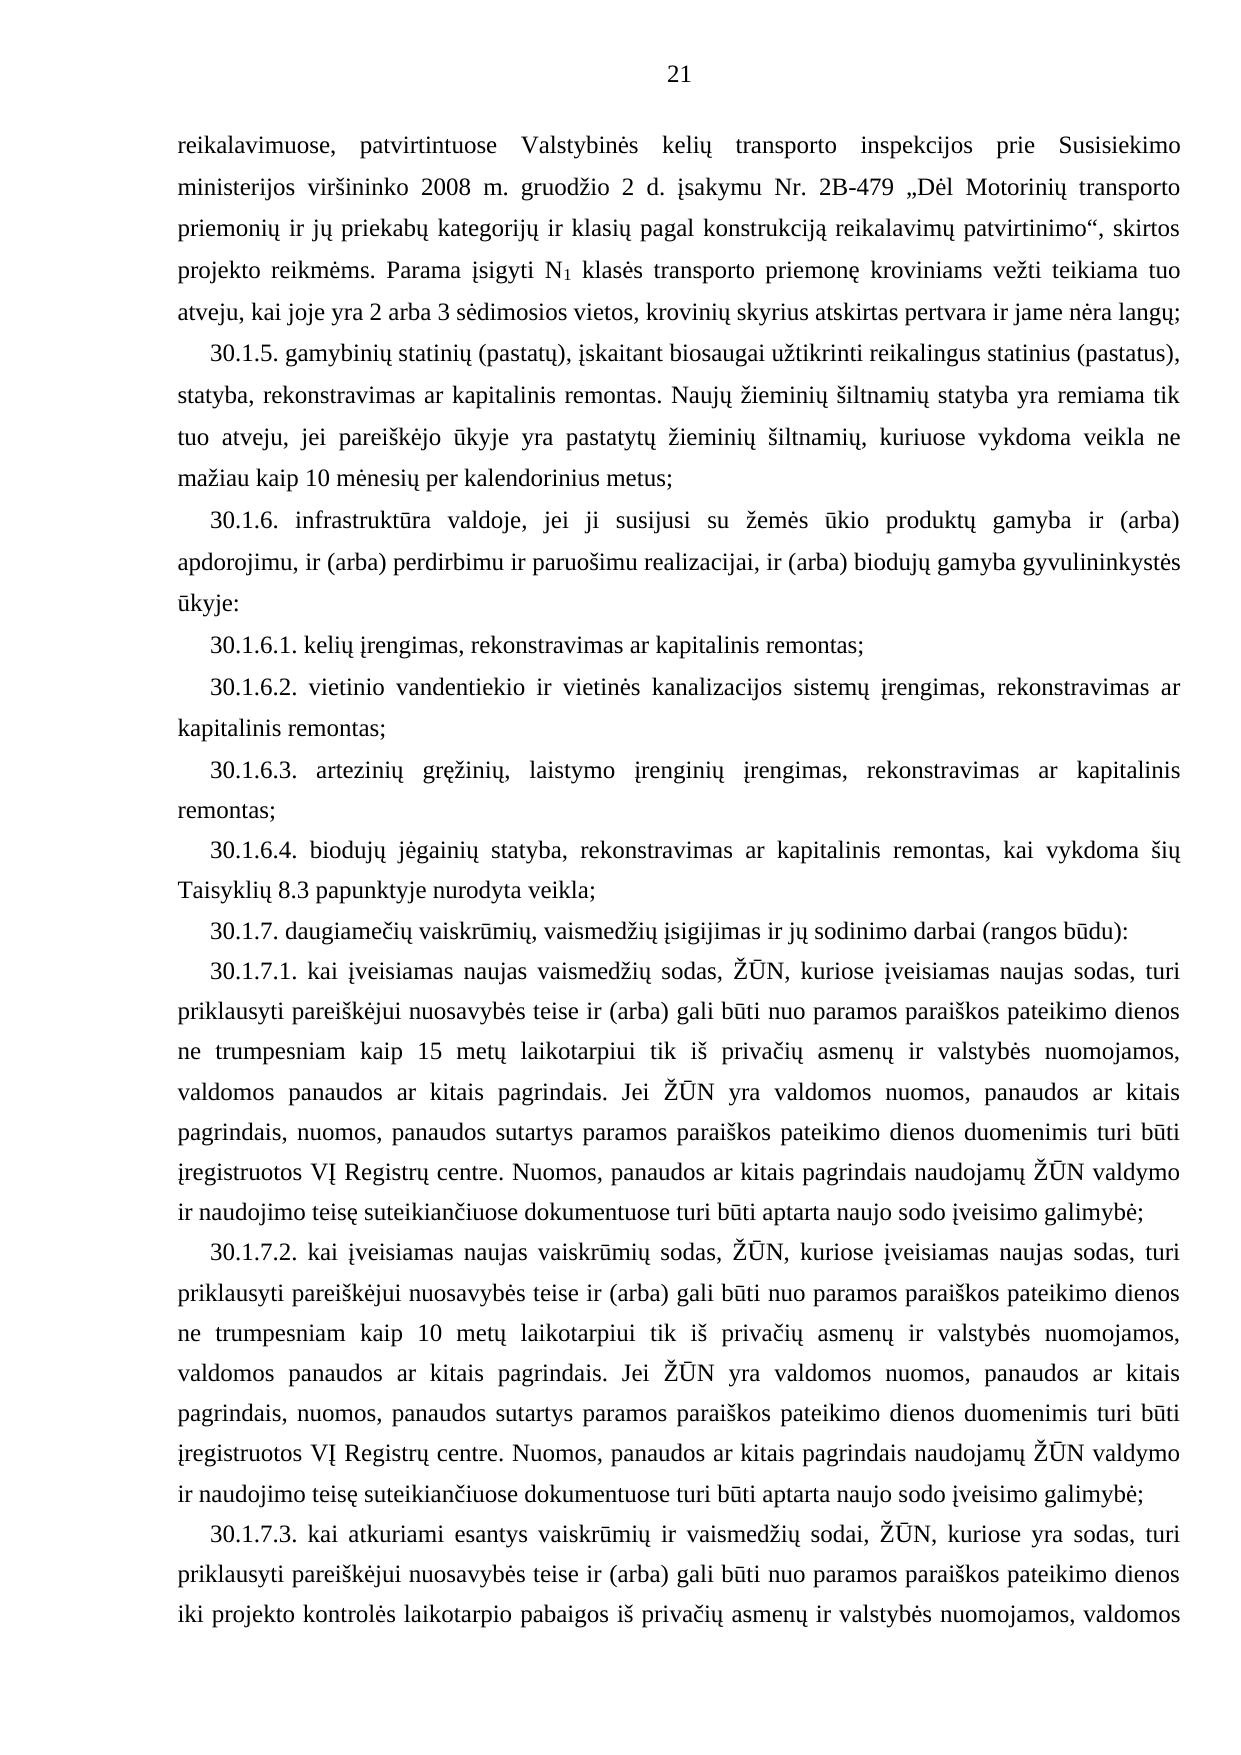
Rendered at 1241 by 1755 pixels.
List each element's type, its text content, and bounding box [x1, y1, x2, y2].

text 30.1.6. infrastruktūra valdoje, jei ji susijusi su žemės ūkio produktų gamyba ir (arba) apdorojimu, ir (arba) perdirbimu ir paruošimu realizacijai, ir (arba) biodujų gamyba gyvulininkystės ūkyje: [177, 505, 1181, 617]
text 30.1.6.2. vietinio vandentiekio ir vietinės kanalizacijos sistemų įrengimas, rekonstravimas ar kapitalinis remontas; [177, 672, 1181, 742]
text 30.1.7.3. kai atkuriami esantys vaiskrūmių ir vaismedžių sodai, ŽŪN, kuriose yra sodas, turi priklausyti pareiškėjui nuosavybės teise ir (arba) gali būti nuo paramos paraiškos pateikimo dienos iki projekto kontrolės laikotarpio pabaigos iš privačių asmenų ir valstybės nuomojamos, valdomos [177, 1519, 1181, 1628]
text 30.1.6.1. kelių įrengimas, rekonstravimas ar kapitalinis remontas; [177, 630, 1181, 659]
text 30.1.7.1. kai įveisiamas naujas vaismedžių sodas, ŽŪN, kuriose įveisiamas naujas sodas, turi priklausyti pareiškėjui nuosavybės teise ir (arba) gali būti nuo paramos paraiškos pateikimo dienos ne trumpesniam kaip 15 metų laikotarpiui tik iš privačių asmenų ir valstybės nuomojamos, valdomos panaudos ar kitais pagrindais. Jei ŽŪN yra valdomos nuomos, panaudos ar kitais pagrindais, nuomos, panaudos sutartys paramos paraiškos pateikimo dienos duomenimis turi būti įregistruotos VĮ Registrų centre. Nuomos, panaudos ar kitais pagrindais naudojamų ŽŪN valdymo ir naudojimo teisę suteikiančiuose dokumentuose turi būti aptarta naujo sodo įveisimo galimybė; [177, 956, 1181, 1226]
text 30.1.6.4. biodujų jėgainių statyba, rekonstravimas ar kapitalinis remontas, kai vykdoma šių Taisyklių 8.3 papunktyje nurodyta veikla; [177, 835, 1181, 904]
text 30.1.6.3. artezinių gręžinių, laistymo įrenginių įrengimas, rekonstravimas ar kapitalinis remontas; [177, 755, 1181, 824]
text 30.1.7.2. kai įveisiamas naujas vaiskrūmių sodas, ŽŪN, kuriose įveisiamas naujas sodas, turi priklausyti pareiškėjui nuosavybės teise ir (arba) gali būti nuo paramos paraiškos pateikimo dienos ne trumpesniam kaip 10 metų laikotarpiui tik iš privačių asmenų ir valstybės nuomojamos, valdomos panaudos ar kitais pagrindais. Jei ŽŪN yra valdomos nuomos, panaudos ar kitais pagrindais, nuomos, panaudos sutartys paramos paraiškos pateikimo dienos duomenimis turi būti įregistruotos VĮ Registrų centre. Nuomos, panaudos ar kitais pagrindais naudojamų ŽŪN valdymo ir naudojimo teisę suteikiančiuose dokumentuose turi būti aptarta naujo sodo įveisimo galimybė; [177, 1237, 1181, 1507]
text reikalavimuose, patvirtintuose Valstybinės kelių transporto inspekcijos prie Susisiekimo ministerijos viršininko 2008 m. gruodžio 2 d. įsakymu Nr. 2B-479 „Dėl Motorinių transporto priemonių ir jų priekabų kategorijų ir klasių pagal konstrukciją reikalavimų patvirtinimo“, skirtos projekto reikmėms. Parama įsigyti N1 klasės transporto priemonę kroviniams vežti teikiama tuo atveju, kai joje yra 2 arba 3 sėdimosios vietos, krovinių skyrius atskirtas pertvara ir jame nėra langų; [177, 130, 1181, 325]
text 30.1.7. daugiamečių vaiskrūmių, vaismedžių įsigijimas ir jų sodinimo darbai (rangos būdu): [177, 916, 1181, 944]
text 30.1.5. gamybinių statinių (pastatų), įskaitant biosaugai užtikrinti reikalingus statinius (pastatus), statyba, rekonstravimas ar kapitalinis remontas. Naujų žieminių šiltnamių statyba yra remiama tik tuo atveju, jei pareiškėjo ūkyje yra pastatytų žieminių šiltnamių, kuriuose vykdoma veikla ne mažiau kaip 10 mėnesių per kalendorinius metus; [177, 338, 1181, 492]
